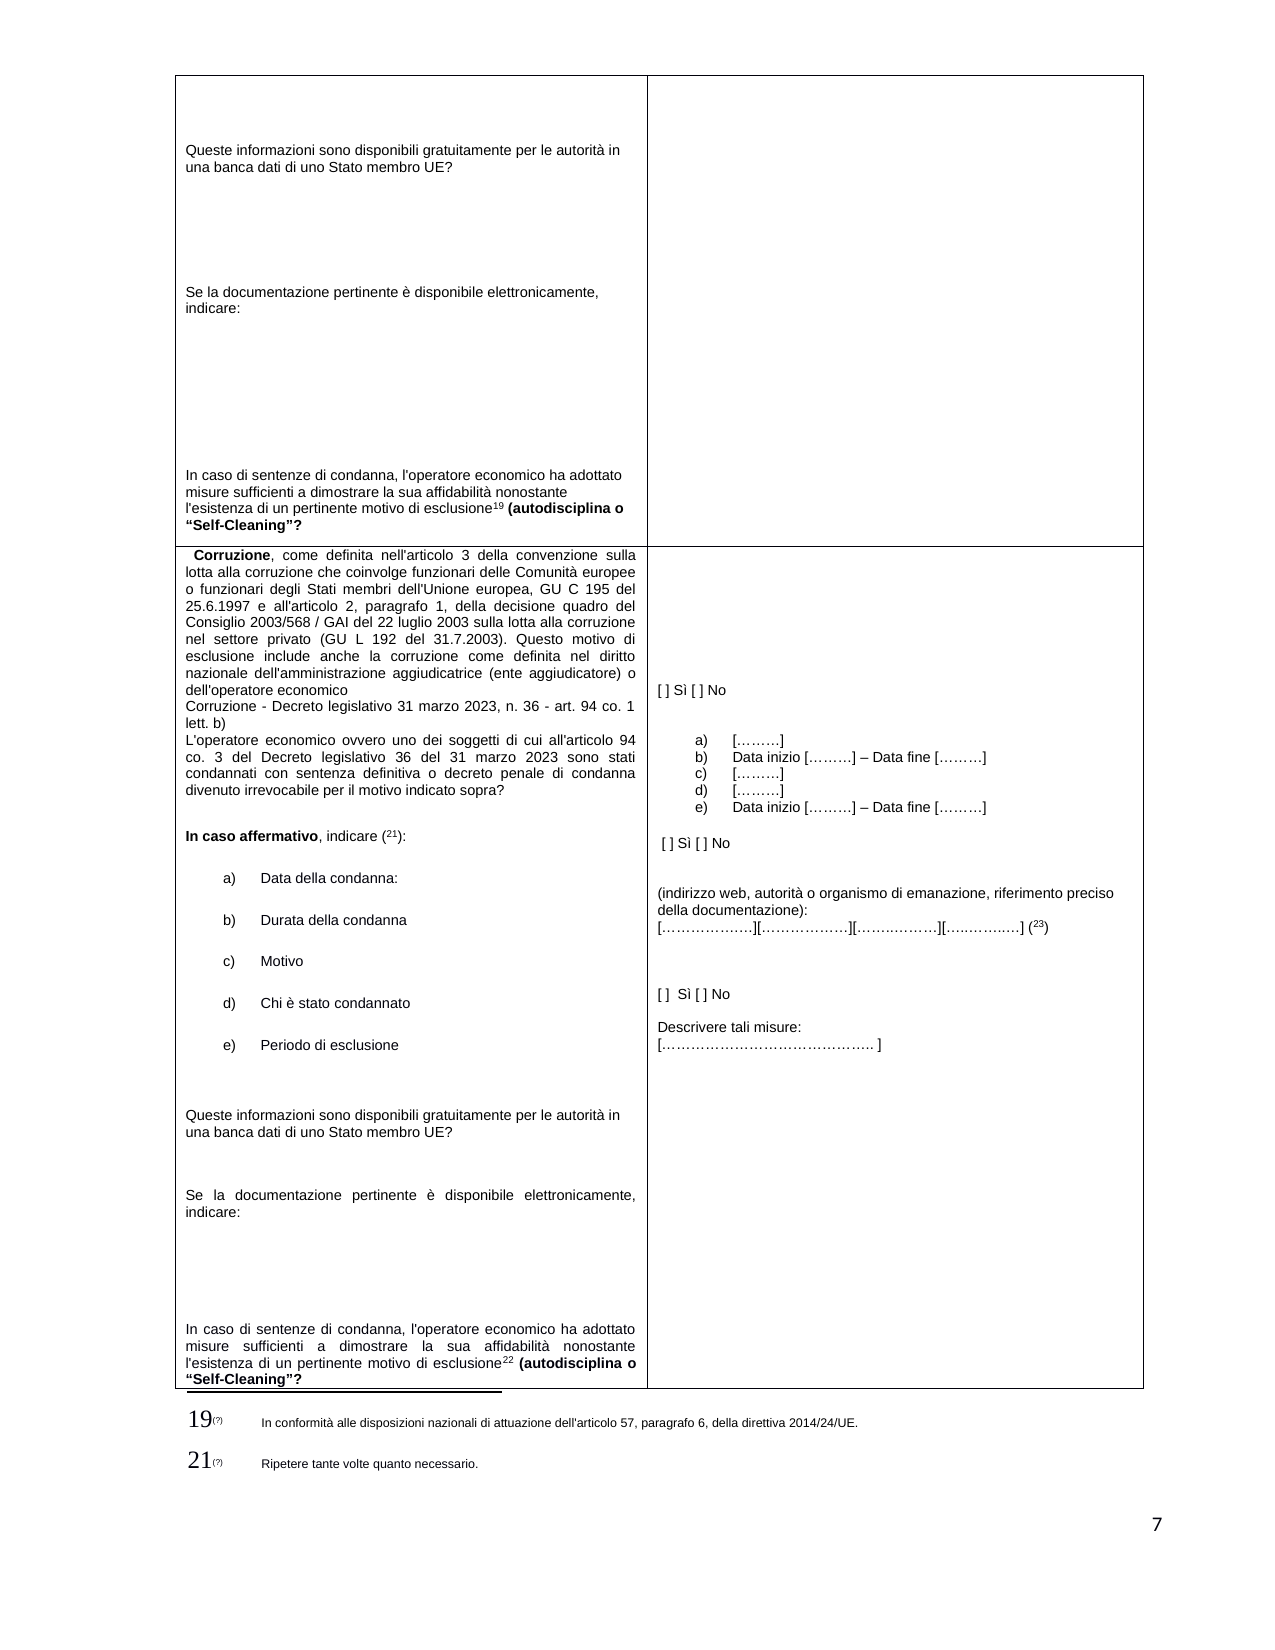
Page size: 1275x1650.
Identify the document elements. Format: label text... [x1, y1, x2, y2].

table_cell [648, 76, 1143, 546]
table_cell Corruzione, come definita nell'articolo 3 della convenzione sulla lotta alla corruzione che coinvolge funzionari delle Comunità europee o funzionari degli Stati membri dell'Unione europea, GU C 195 del 25.6.1997 e all'articolo 2, paragrafo 1, della decisione quadro del Consiglio 2003/568 / GAI del 22 luglio 2003 sulla lotta alla corruzione nel settore privato (GU L 192 del 31.7.2003). Questo motivo di esclusione include anche la corruzione come definita nel diritto nazionale dell'amministrazione aggiudicatrice (ente aggiudicatore) o dell'operatore economico Corruzione - Decreto legislativo 31 marzo 2023, n. 36 - art. 94 co. 1 lett. b) L'operatore economico ovvero uno dei soggetti di cui all'articolo 94 co. 3 del Decreto legislativo 36 del 31 marzo 2023 sono stati condannati con sentenza definitiva o decreto penale di condanna divenuto irrevocabile per il motivo indicato sopra? In caso affermativo, indicare (): Data della condanna: Durata della condanna Motivo Chi è stato condannato Periodo di esclusione Queste informazioni sono disponibili gratuitamente per le autorità in una banca dati di uno Stato membro UE? Se la documentazione pertinente è disponibile elettronicamente, indicare: In caso di sentenze di condanna, l'operatore economico ha adottato misure sufficienti a dimostrare la sua affidabilità nonostante l'esistenza di un pertinente motivo di esclusione (autodisciplina o “Self-Cleaning”? [176, 547, 647, 1388]
table_cell [ ] Sì [ ] No [………] Data inizio [………] – Data fine [………] [………] [………] Data inizio [………] – Data fine [………] [ ] Sì [ ] No (indirizzo web, autorità o organismo di emanazione, riferimento preciso della documentazione): […………….…][………………][……..………][…..……..…] () [ ] Sì [ ] No Descrivere tali misure: […………………………………….. ] [648, 547, 1143, 1388]
table_cell Queste informazioni sono disponibili gratuitamente per le autorità in una banca dati di uno Stato membro UE? Se la documentazione pertinente è disponibile elettronicamente, indicare: In caso di sentenze di condanna, l'operatore economico ha adottato misure sufficienti a dimostrare la sua affidabilità nonostante l'esistenza di un pertinente motivo di esclusione (autodisciplina o “Self-Cleaning”? [176, 76, 647, 546]
